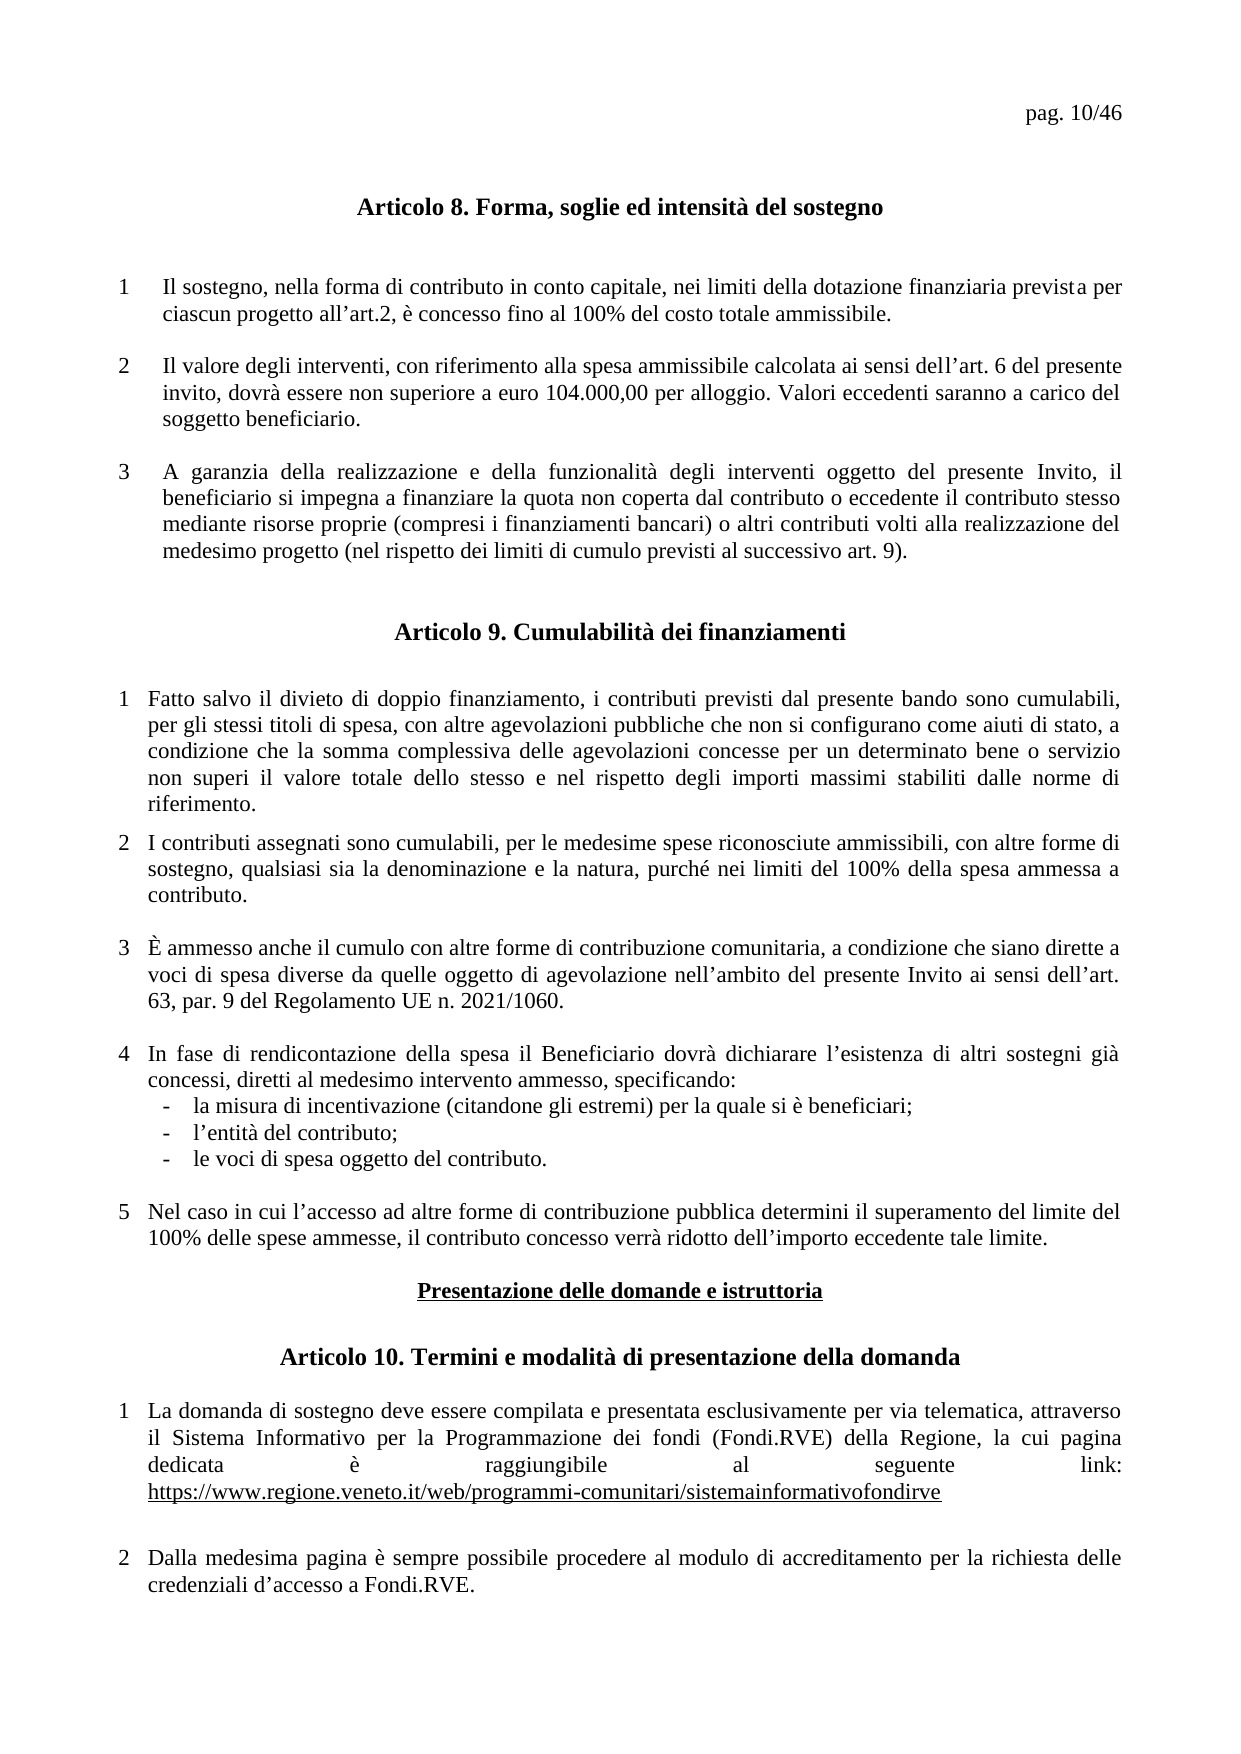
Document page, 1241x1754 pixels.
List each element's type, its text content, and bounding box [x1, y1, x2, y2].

list le voci di spesa oggetto del contributo. [162, 1145, 1122, 1171]
list A garanzia della realizzazione e della funzionalità degli interventi oggetto del presente Invito, il beneficiario si impegna a finanziare la quota non coperta dal contributo o eccedente il contributo stesso mediante risorse proprie (compresi i finanziamenti bancari) o altri contributi volti alla realizzazione del medesimo progetto (nel rispetto dei limiti di cumulo previsti al successivo art. 9). [118, 458, 1122, 563]
subtitle Presentazione delle domande e istruttoria [118, 1277, 1122, 1303]
list Nel caso in cui l’accesso ad altre forme di contribuzione pubblica determini il superamento del limite del 100% delle spese ammesse, il contributo concesso verrà ridotto dell’importo eccedente tale limite. [118, 1198, 1122, 1251]
subtitle Articolo 8. Forma, soglie ed intensità del sostegno [118, 192, 1122, 221]
subtitle Articolo 9. Cumulabilità dei finanziamenti [118, 617, 1122, 646]
list Dalla medesima pagina è sempre possibile procedere al modulo di accreditamento per la richiesta delle credenziali d’accesso a Fondi.RVE. [118, 1544, 1123, 1597]
list È ammesso anche il cumulo con altre forme di contribuzione comunitaria, a condizione che siano dirette a voci di spesa diverse da quelle oggetto di agevolazione nell’ambito del presente Invito ai sensi dell’art. 63, par. 9 del Regolamento UE n. 2021/1060. [118, 934, 1122, 1013]
list l’entità del contributo; [162, 1119, 1122, 1145]
list I contributi assegnati sono cumulabili, per le medesime spese riconosciute ammissibili, con altre forme di sostegno, qualsiasi sia la denominazione e la natura, purché nei limiti del 100% della spesa ammessa a contributo. [118, 829, 1122, 908]
list Fatto salvo il divieto di doppio finanziamento, i contributi previsti dal presente bando sono cumulabili, per gli stessi titoli di spesa, con altre agevolazioni pubbliche che non si configurano come aiuti di stato, a condizione che la somma complessiva delle agevolazioni concesse per un determinato bene o servizio non superi il valore totale dello stesso e nel rispetto degli importi massimi stabiliti dalle norme di riferimento. [118, 684, 1122, 816]
list Il valore degli interventi, con riferimento alla spesa ammissibile calcolata ai sensi dell’art. 6 del presente invito, dovrà essere non superiore a euro 104.000,00 per alloggio. Valori eccedenti saranno a carico del soggetto beneficiario. [118, 352, 1122, 431]
list Il sostegno, nella forma di contributo in conto capitale, nei limiti della dotazione finanziaria prevista per ciascun progetto all’art.2, è concesso fino al 100% del costo totale ammissibile. [118, 273, 1122, 326]
list la misura di incentivazione (citandone gli estremi) per la quale si è beneficiari; [162, 1092, 1122, 1119]
list La domanda di sostegno deve essere compilata e presentata esclusivamente per via telematica, attraverso il Sistema Informativo per la Programmazione dei fondi (Fondi.RVE) della Regione, la cui pagina dedicata è raggiungibile al seguente link: https://www.regione.veneto.it/web/programmi-comunitari/sistemainformativofondirve [118, 1397, 1123, 1504]
subtitle Articolo 10. Termini e modalità di presentazione della domanda [118, 1342, 1122, 1371]
list In fase di rendicontazione della spesa il Beneficiario dovrà dichiarare l’esistenza di altri sostegni già concessi, diretti al medesimo intervento ammesso, specificando: [118, 1040, 1122, 1092]
